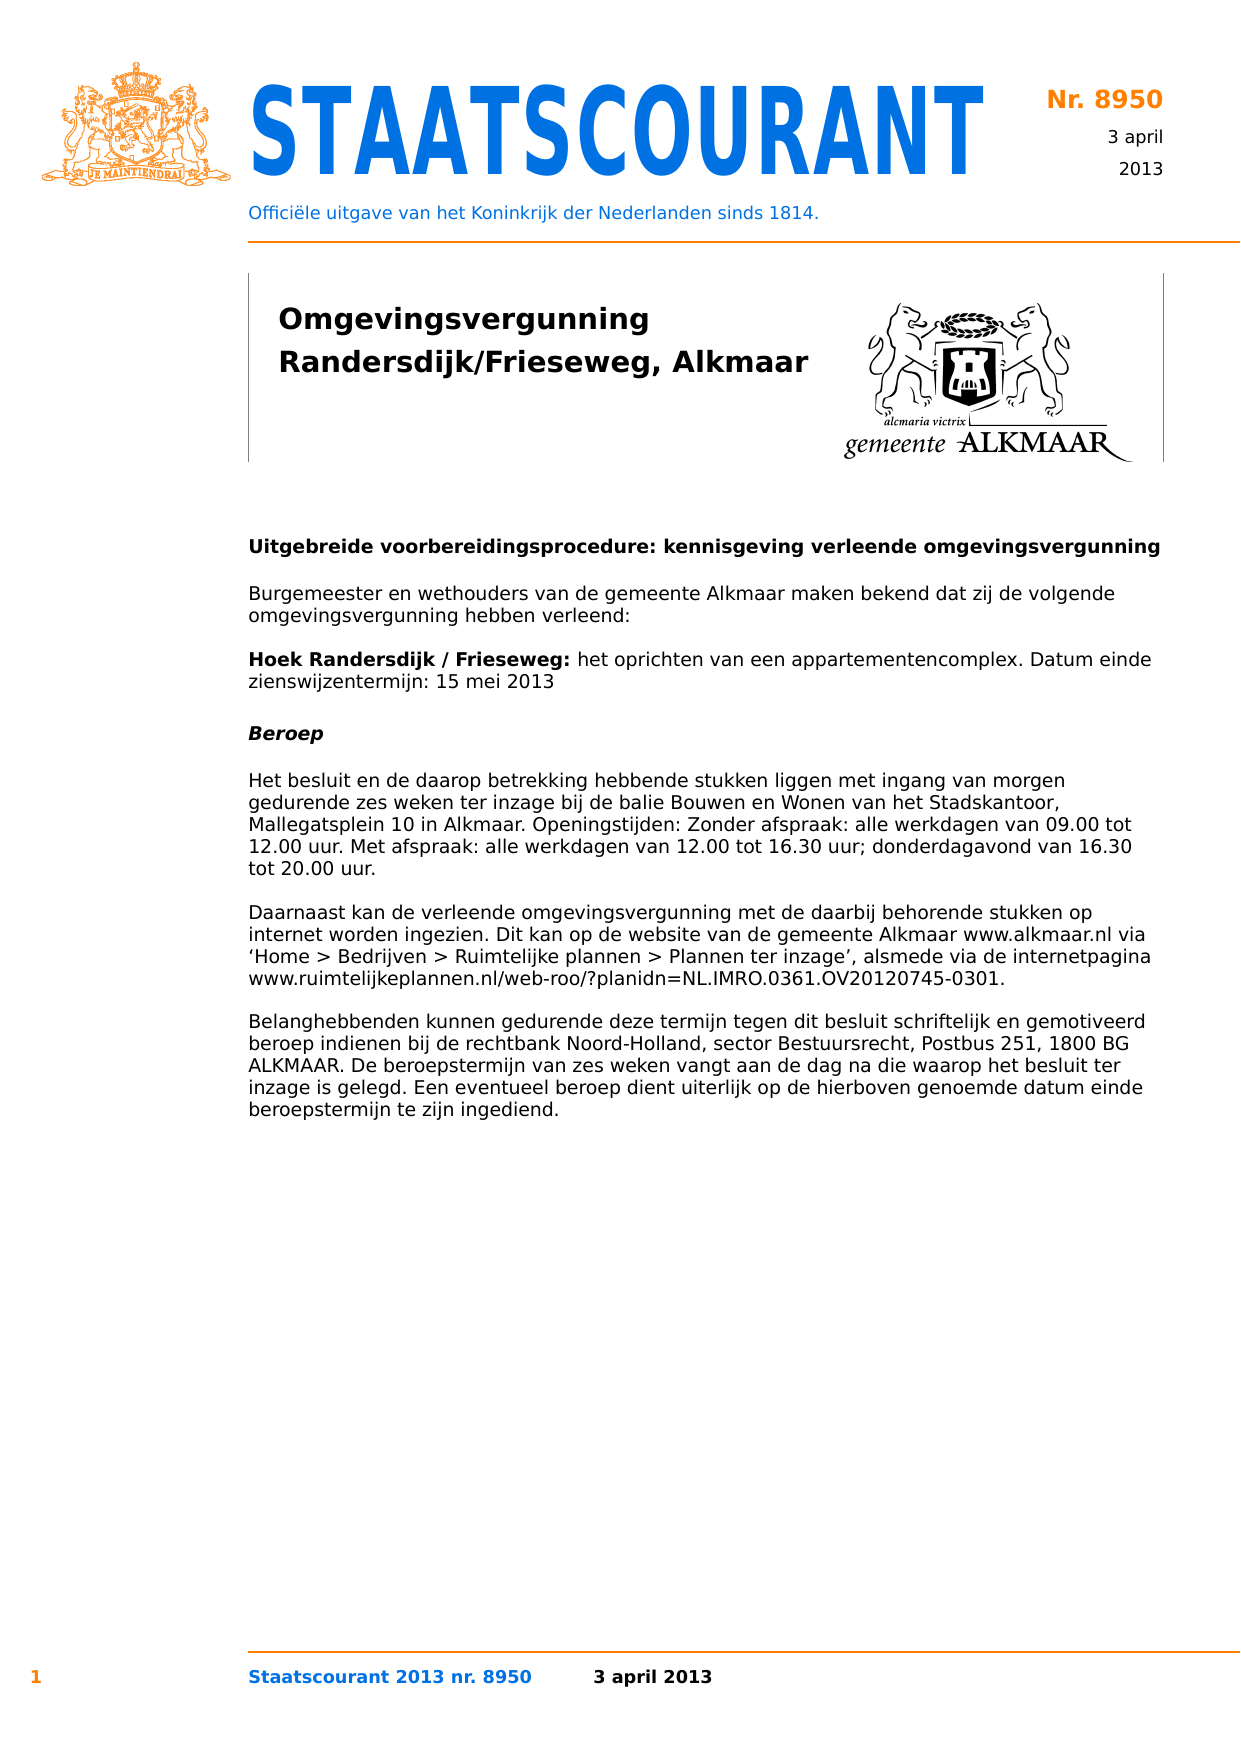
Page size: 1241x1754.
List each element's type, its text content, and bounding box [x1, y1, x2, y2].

table_cell Officiële uitgave van het Koninkrijk der Nederlanden sinds 1814. [248, 203, 1240, 241]
text Hoek Randersdijk / Frieseweg: het oprichten van een appartementencomplex. Datum einde zienswijzentermijn: 15 mei 2013 [248, 649, 1163, 693]
picture [41, 62, 231, 186]
table_header [25, 62, 248, 241]
table_cell 3 april [998, 121, 1240, 153]
text Het besluit en de daarop betrekking hebbende stukken liggen met ingang van morgen gedurende zes weken ter inzage bij de balie Bouwen en Wonen van het Stadskantoor, Mallegatsplein 10 in Alkmaar. Openingstijden: Zonder afspraak: alle werkdagen van 09.00 tot 12.00 uur. Met afspraak: alle werkdagen van 12.00 tot 16.30 uur; donderdagavond van 16.30 tot 20.00 uur. [248, 770, 1163, 880]
table_header STAATSCOURANT [248, 62, 998, 203]
text Belanghebbenden kunnen gedurende deze termijn tegen dit besluit schriftelijk en gemotiveerd beroep indienen bij de rechtbank Noord-Holland, sector Bestuursrecht, Postbus 251, 1800 BG ALKMAAR. De beroepstermijn van zes weken vangt aan de dag na die waarop het besluit ter inzage is gelegd. Een eventueel beroep dient uiterlijk op de hierboven genoemde datum einde beroepstermijn te zijn ingediend. [248, 1011, 1163, 1121]
text Daarnaast kan de verleende omgevingsvergunning met de daarbij behorende stukken op internet worden ingezien. Dit kan op de website van de gemeente Alkmaar www.alkmaar.nl via ‘Home > Bedrijven > Ruimtelijke plannen > Plannen ter inzage’, alsmede via de internetpagina www.ruimtelijkeplannen.nl/web-roo/?planidn=NL.IMRO.0361.OV20120745-0301. [248, 902, 1163, 989]
picture [844, 302, 1134, 462]
text Burgemeester en wethouders van de gemeente Alkmaar maken bekend dat zij de volgende omgevingsvergunning hebben verleend: [248, 583, 1163, 627]
subtitle Beroep [248, 723, 1163, 745]
subtitle Uitgebreide voorbereidingsprocedure: kennisgeving verleende omgevingsvergunning [248, 536, 1163, 558]
subtitle Omgevingsvergunning Randersdijk/Frieseweg, Alkmaar [249, 273, 1163, 462]
table_header Nr. 8950 [998, 62, 1240, 121]
table_cell 2013 [998, 153, 1240, 203]
